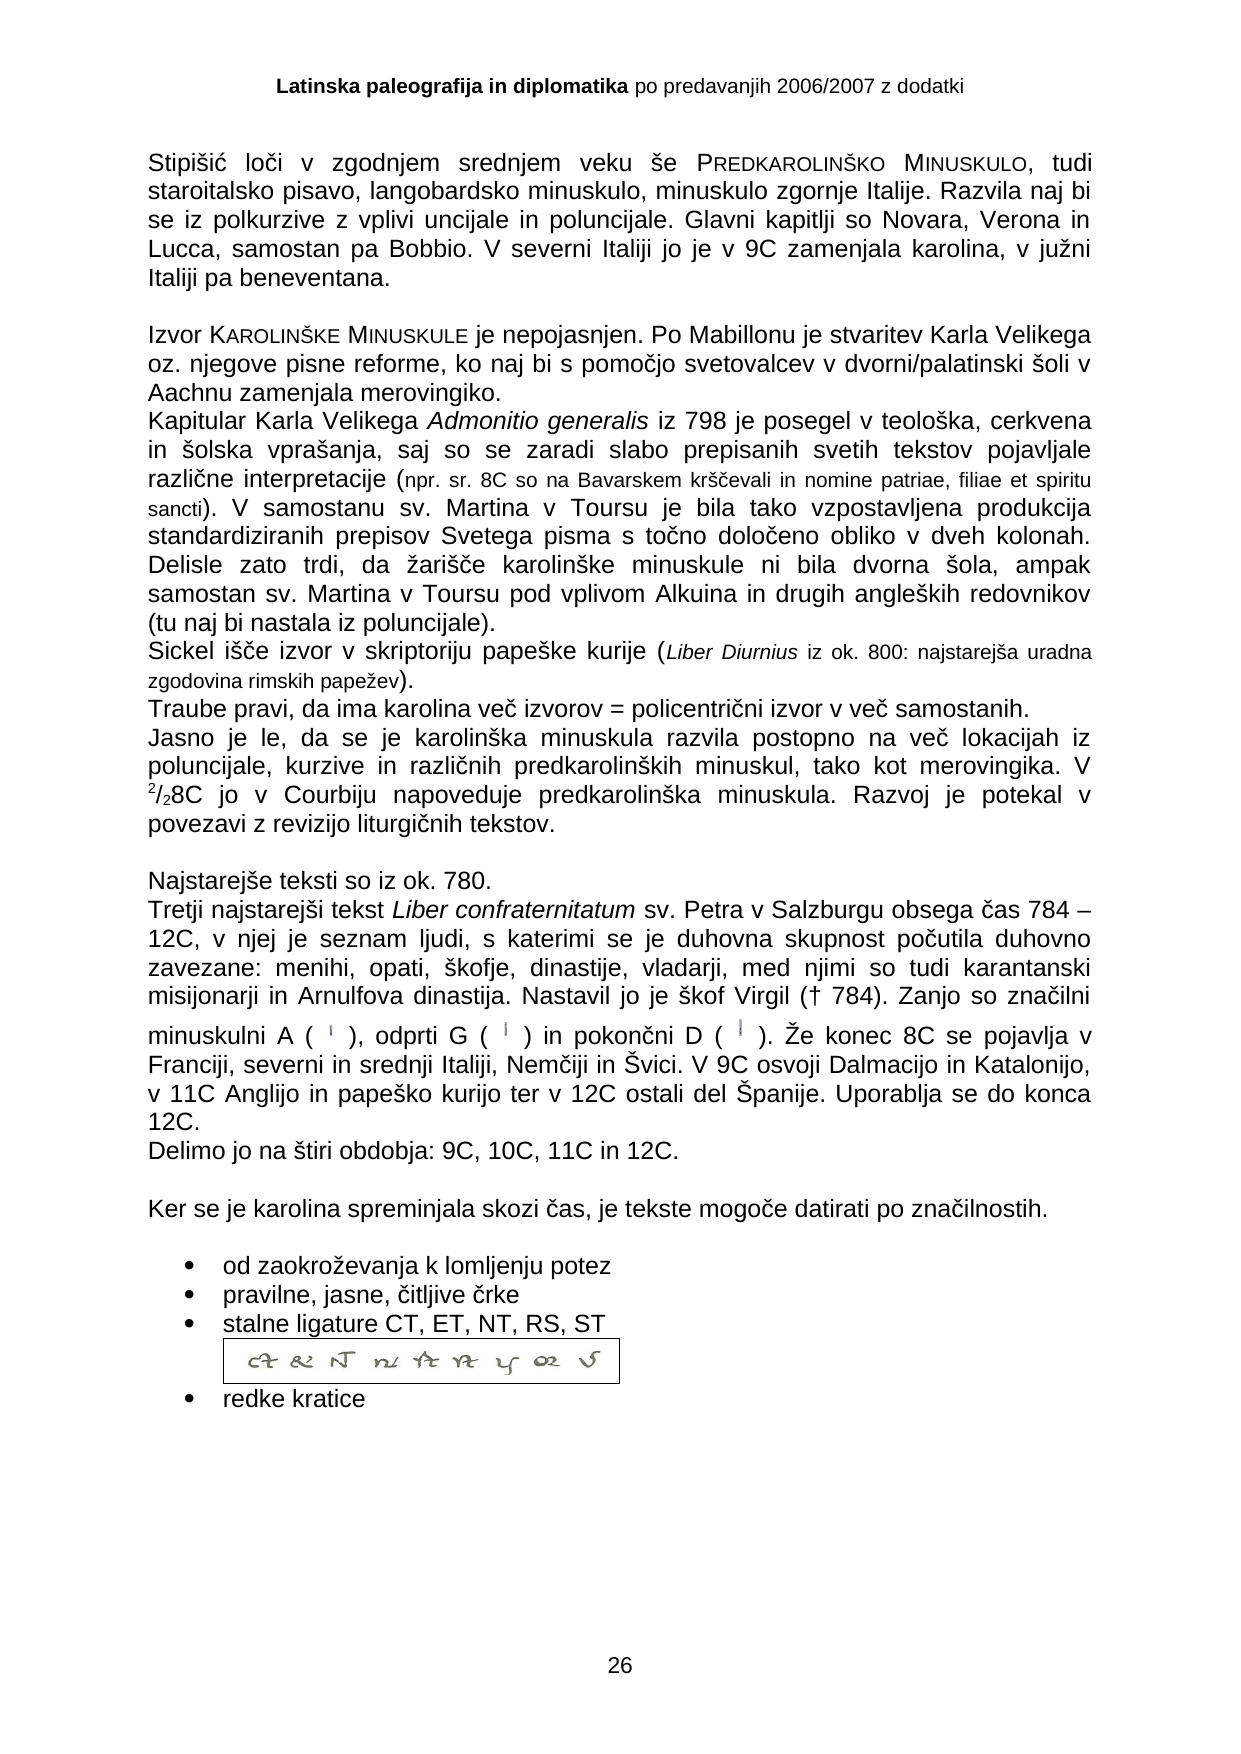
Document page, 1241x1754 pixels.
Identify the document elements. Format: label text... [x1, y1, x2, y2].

text Ker se je karolina spreminjala skozi čas, je tekste mogoče datirati po značilnostih. [148, 1193, 1093, 1222]
text Izvor Karolinške Minuskule je nepojasnjen. Po Mabillonu je stvaritev Karla Velikega oz. njegove pisne reforme, ko naj bi s pomočjo svetovalcev v dvorni/palatinski šoli v Aachnu zamenjala merovingiko. [148, 320, 1093, 406]
text Kapitular Karla Velikega Admonitio generalis iz 798 je posegel v teološka, cerkvena in šolska vprašanja, saj so se zaradi slabo prepisanih svetih tekstov pojavljale različne interpretacije (npr. sr. 8C so na Bavarskem krščevali in nomine patriae, filiae et spiritu sancti). V samostanu sv. Martina v Toursu je bila tako vzpostavljena produkcija standardiziranih prepisov Svetega pisma s točno določeno obliko v dveh kolonah. Delisle zato trdi, da žarišče karolinške minuskule ni bila dvorna šola, ampak samostan sv. Martina v Toursu pod vplivom Alkuina in drugih angleških redovnikov (tu naj bi nastala iz poluncijale). [148, 406, 1093, 636]
text Traube pravi, da ima karolina več izvorov = policentrični izvor v več samostanih. [148, 694, 1093, 723]
list od zaokroževanja k lomljenju potez [185, 1251, 1093, 1280]
list redke kratice [185, 1384, 1093, 1413]
list pravilne, jasne, čitljive črke [185, 1280, 1093, 1309]
text Delimo jo na štiri obdobja: 9C, 10C, 11C in 12C. [148, 1136, 1093, 1165]
text Stipišić loči v zgodnjem srednjem veku še Predkarolinško Minuskulo, tudi staroitalsko pisavo, langobardsko minuskulo, minuskulo zgornje Italije. Razvila naj bi se iz polkurzive z vplivi uncijale in poluncijale. Glavni kapitlji so Novara, Verona in Lucca, samostan pa Bobbio. V severni Italiji jo je v 9C zamenjala karolina, v južni Italiji pa beneventana. [148, 148, 1093, 291]
list stalne ligature CT, ET, NT, RS, ST [185, 1309, 1093, 1384]
picture [329, 1025, 333, 1036]
text Tretji najstarejši tekst Liber confraternitatum sv. Petra v Salzburgu obsega čas 784 – 12C, v njej je seznam ljudi, s katerimi se je duhovna skupnost počutila duhovno zavezane: menihi, opati, škofje, dinastije, vladarji, med njimi so tudi karantanski misijonarji in Arnulfova dinastija. Nastavil jo je škof Virgil († 784). Zanjo so značilni minuskulni A (), odprti G () in pokončni D (). Že konec 8C se pojavlja v Franciji, severni in srednji Italiji, Nemčiji in Švici. V 9C osvoji Dalmacijo in Katalonijo, v 11C Anglijo in papeško kurijo ter v 12C ostali del Španije. Uporablja se do konca 12C. [148, 895, 1093, 1136]
text Najstarejše teksti so iz ok. 780. [148, 866, 1093, 895]
text Sickel išče izvor v skriptoriju papeške kurije (Liber Diurnius iz ok. 800: najstarejša uradna zgodovina rimskih papežev). [148, 636, 1093, 694]
text Jasno je le, da se je karolinška minuskula razvila postopno na več lokacijah iz poluncijale, kurzive in različnih predkarolinških minuskul, tako kot merovingika. V 2/28C jo v Courbiju napoveduje predkarolinška minuskula. Razvoj je potekal v povezavi z revizijo liturgičnih tekstov. [148, 723, 1093, 838]
picture [239, 1346, 604, 1375]
